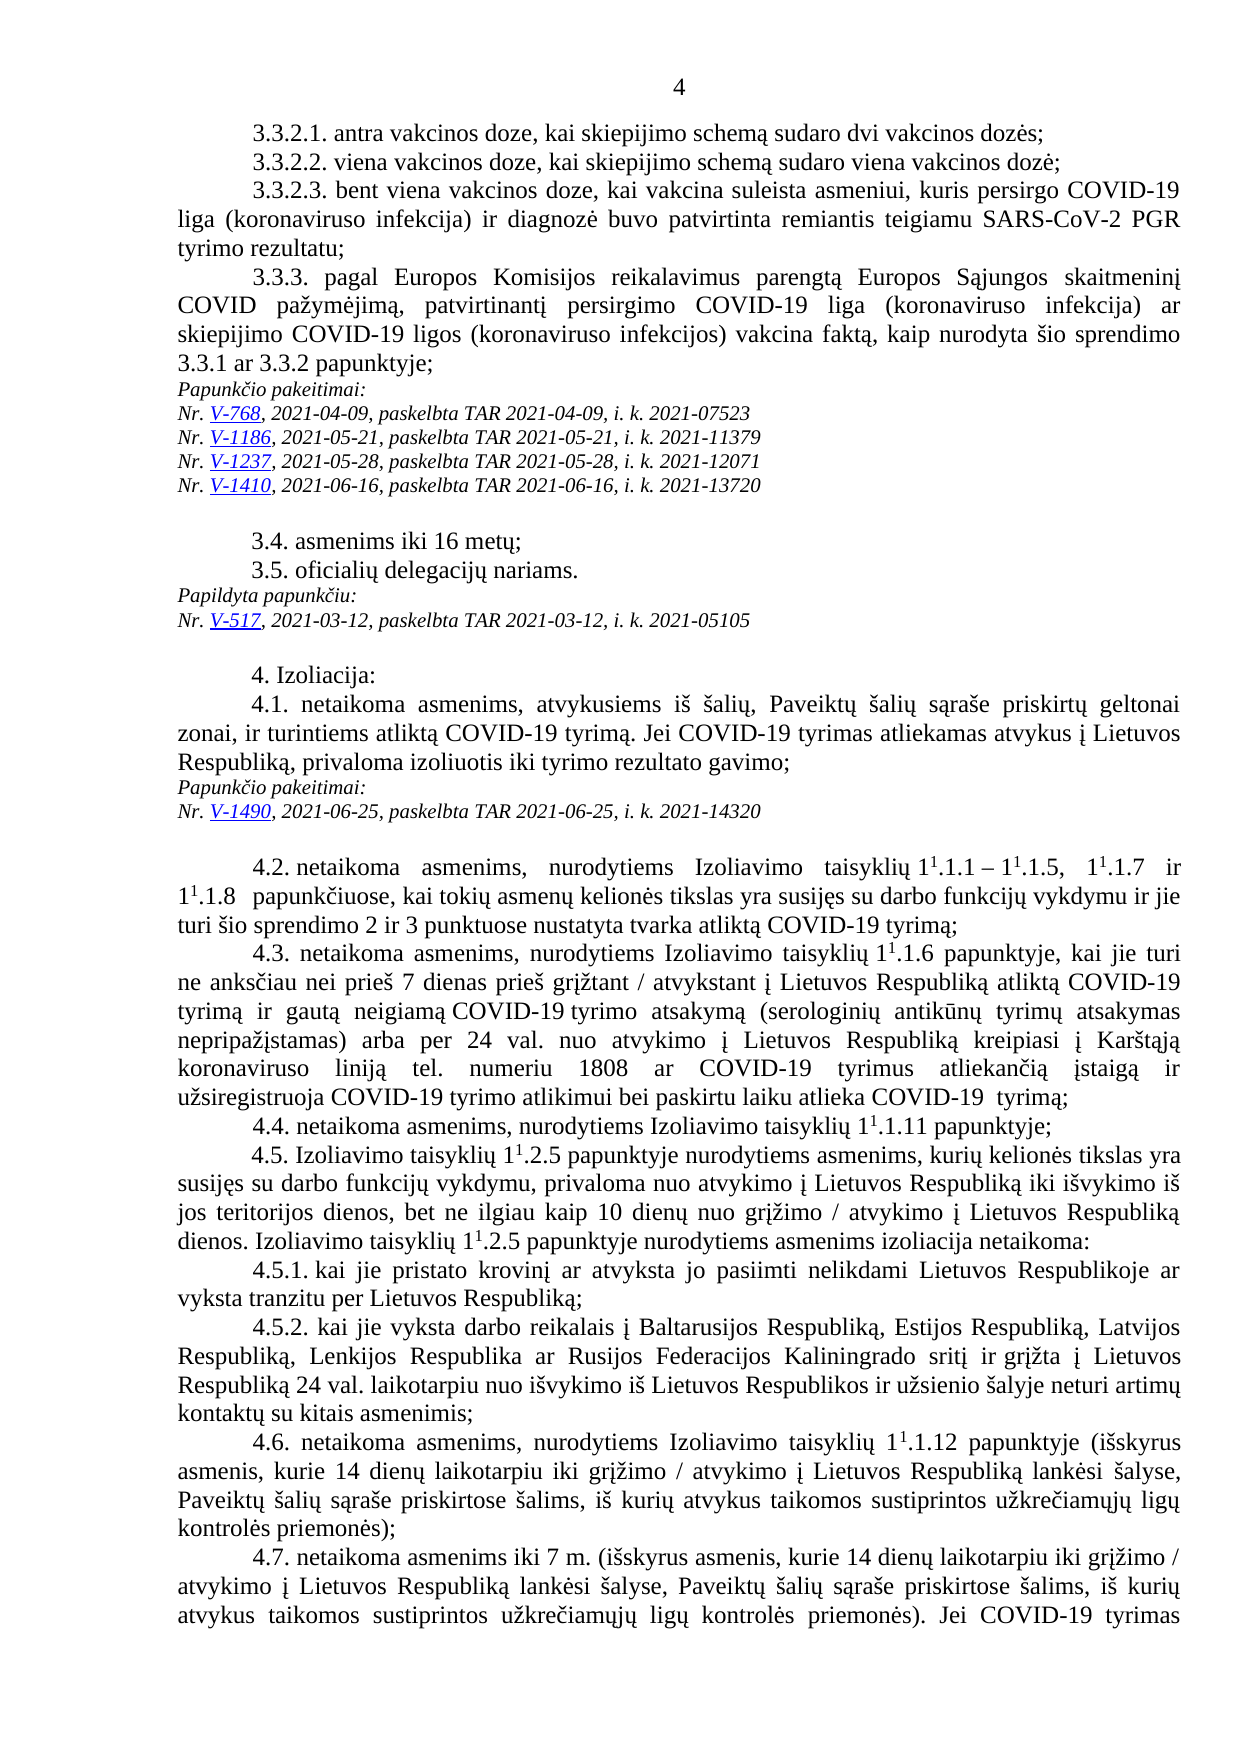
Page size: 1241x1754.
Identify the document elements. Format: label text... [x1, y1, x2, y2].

text 3.3.2.1. antra vakcinos doze, kai skiepijimo schemą sudaro dvi vakcinos dozės; [177, 118, 1181, 147]
text 4.5.2. kai jie vyksta darbo reikalais į Baltarusijos Respubliką, Estijos Respubliką, Latvijos Respubliką, Lenkijos Respublika ar Rusijos Federacijos Kaliningrado sritį ir grįžta į Lietuvos Respubliką 24 val. laikotarpiu nuo išvykimo iš Lietuvos Respublikos ir užsienio šalyje neturi artimų kontaktų su kitais asmenimis; [177, 1312, 1181, 1427]
text 3.3.3. pagal Europos Komisijos reikalavimus parengtą Europos Sąjungos skaitmeninį COVID pažymėjimą, patvirtinantį persirgimo COVID-19 liga (koronaviruso infekcija) ar skiepijimo COVID-19 ligos (koronaviruso infekcijos) vakcina faktą, kaip nurodyta šio sprendimo 3.3.1 ar 3.3.2 papunktyje; [177, 262, 1181, 377]
text 3.4. asmenims iki 16 metų; [177, 526, 1181, 555]
text 4.5. Izoliavimo taisyklių 11.2.5 papunktyje nurodytiems asmenims, kurių kelionės tikslas yra susijęs su darbo funkcijų vykdymu, privaloma nuo atvykimo į Lietuvos Respubliką iki išvykimo iš jos teritorijos dienos, bet ne ilgiau kaip 10 dienų nuo grįžimo / atvykimo į Lietuvos Respubliką dienos. Izoliavimo taisyklių 11.2.5 papunktyje nurodytiems asmenims izoliacija netaikoma: [177, 1140, 1181, 1255]
text Papunkčio pakeitimai: [177, 775, 1181, 799]
text 3.3.2.3. bent viena vakcinos doze, kai vakcina suleista asmeniui, kuris persirgo COVID-19 liga (koronaviruso infekcija) ir diagnozė buvo patvirtinta remiantis teigiamu SARS-CoV-2 PGR tyrimo rezultatu; [177, 176, 1181, 262]
text 4.4. netaikoma asmenims, nurodytiems Izoliavimo taisyklių 11.1.11 papunktyje; [177, 1111, 1181, 1140]
text Nr. V-1410, 2021-06-16, paskelbta TAR 2021-06-16, i. k. 2021-13720 [177, 473, 1181, 497]
text Nr. V-517, 2021-03-12, paskelbta TAR 2021-03-12, i. k. 2021-05105 [177, 607, 1181, 632]
text 4.7. netaikoma asmenims iki 7 m. (išskyrus asmenis, kurie 14 dienų laikotarpiu iki grįžimo / atvykimo į Lietuvos Respubliką lankėsi šalyse, Paveiktų šalių sąraše priskirtose šalims, iš kurių atvykus taikomos sustiprintos užkrečiamųjų ligų kontrolės priemonės). Jei COVID-19 tyrimas [177, 1542, 1181, 1628]
text 4.3. netaikoma asmenims, nurodytiems Izoliavimo taisyklių 11.1.6 papunktyje, kai jie turi ne anksčiau nei prieš 7 dienas prieš grįžtant / atvykstant į Lietuvos Respubliką atliktą COVID-19 tyrimą ir gautą neigiamą COVID-19 tyrimo atsakymą (serologinių antikūnų tyrimų atsakymas nepripažįstamas) arba per 24 val. nuo atvykimo į Lietuvos Respubliką kreipiasi į Karštąją koronaviruso liniją tel. numeriu 1808 ar COVID-19 tyrimus atliekančią įstaigą ir užsiregistruoja COVID-19 tyrimo atlikimui bei paskirtu laiku atlieka COVID-19 tyrimą; [177, 938, 1181, 1111]
text Papildyta papunkčiu: [177, 583, 1181, 607]
text 3.5. oficialių delegacijų nariams. [177, 555, 1181, 583]
text 3.3.2.2. viena vakcinos doze, kai skiepijimo schemą sudaro viena vakcinos dozė; [177, 147, 1181, 176]
text 4.1. netaikoma asmenims, atvykusiems iš šalių, Paveiktų šalių sąraše priskirtų geltonai zonai, ir turintiems atliktą COVID-19 tyrimą. Jei COVID-19 tyrimas atliekamas atvykus į Lietuvos Respubliką, privaloma izoliuotis iki tyrimo rezultato gavimo; [177, 689, 1181, 775]
text Nr. V-1237, 2021-05-28, paskelbta TAR 2021-05-28, i. k. 2021-12071 [177, 449, 1181, 473]
text Nr. V-1490, 2021-06-25, paskelbta TAR 2021-06-25, i. k. 2021-14320 [177, 799, 1181, 823]
text 4.6. netaikoma asmenims, nurodytiems Izoliavimo taisyklių 11.1.12 papunktyje (išskyrus asmenis, kurie 14 dienų laikotarpiu iki grįžimo / atvykimo į Lietuvos Respubliką lankėsi šalyse, Paveiktų šalių sąraše priskirtose šalims, iš kurių atvykus taikomos sustiprintos užkrečiamųjų ligų kontrolės priemonės); [177, 1427, 1181, 1542]
text 4. Izoliacija: [177, 660, 1181, 689]
text Nr. V-1186, 2021-05-21, paskelbta TAR 2021-05-21, i. k. 2021-11379 [177, 425, 1181, 449]
text 4.2. netaikoma asmenims, nurodytiems Izoliavimo taisyklių 11.1.1 – 11.1.5, 11.1.7 ir 11.1.8 papunkčiuose, kai tokių asmenų kelionės tikslas yra susijęs su darbo funkcijų vykdymu ir jie turi šio sprendimo 2 ir 3 punktuose nustatyta tvarka atliktą COVID-19 tyrimą; [177, 852, 1181, 938]
text Nr. V-768, 2021-04-09, paskelbta TAR 2021-04-09, i. k. 2021-07523 [177, 401, 1181, 425]
text Papunkčio pakeitimai: [177, 377, 1181, 401]
text 4.5.1. kai jie pristato krovinį ar atvyksta jo pasiimti nelikdami Lietuvos Respublikoje ar vyksta tranzitu per Lietuvos Respubliką; [177, 1255, 1181, 1312]
